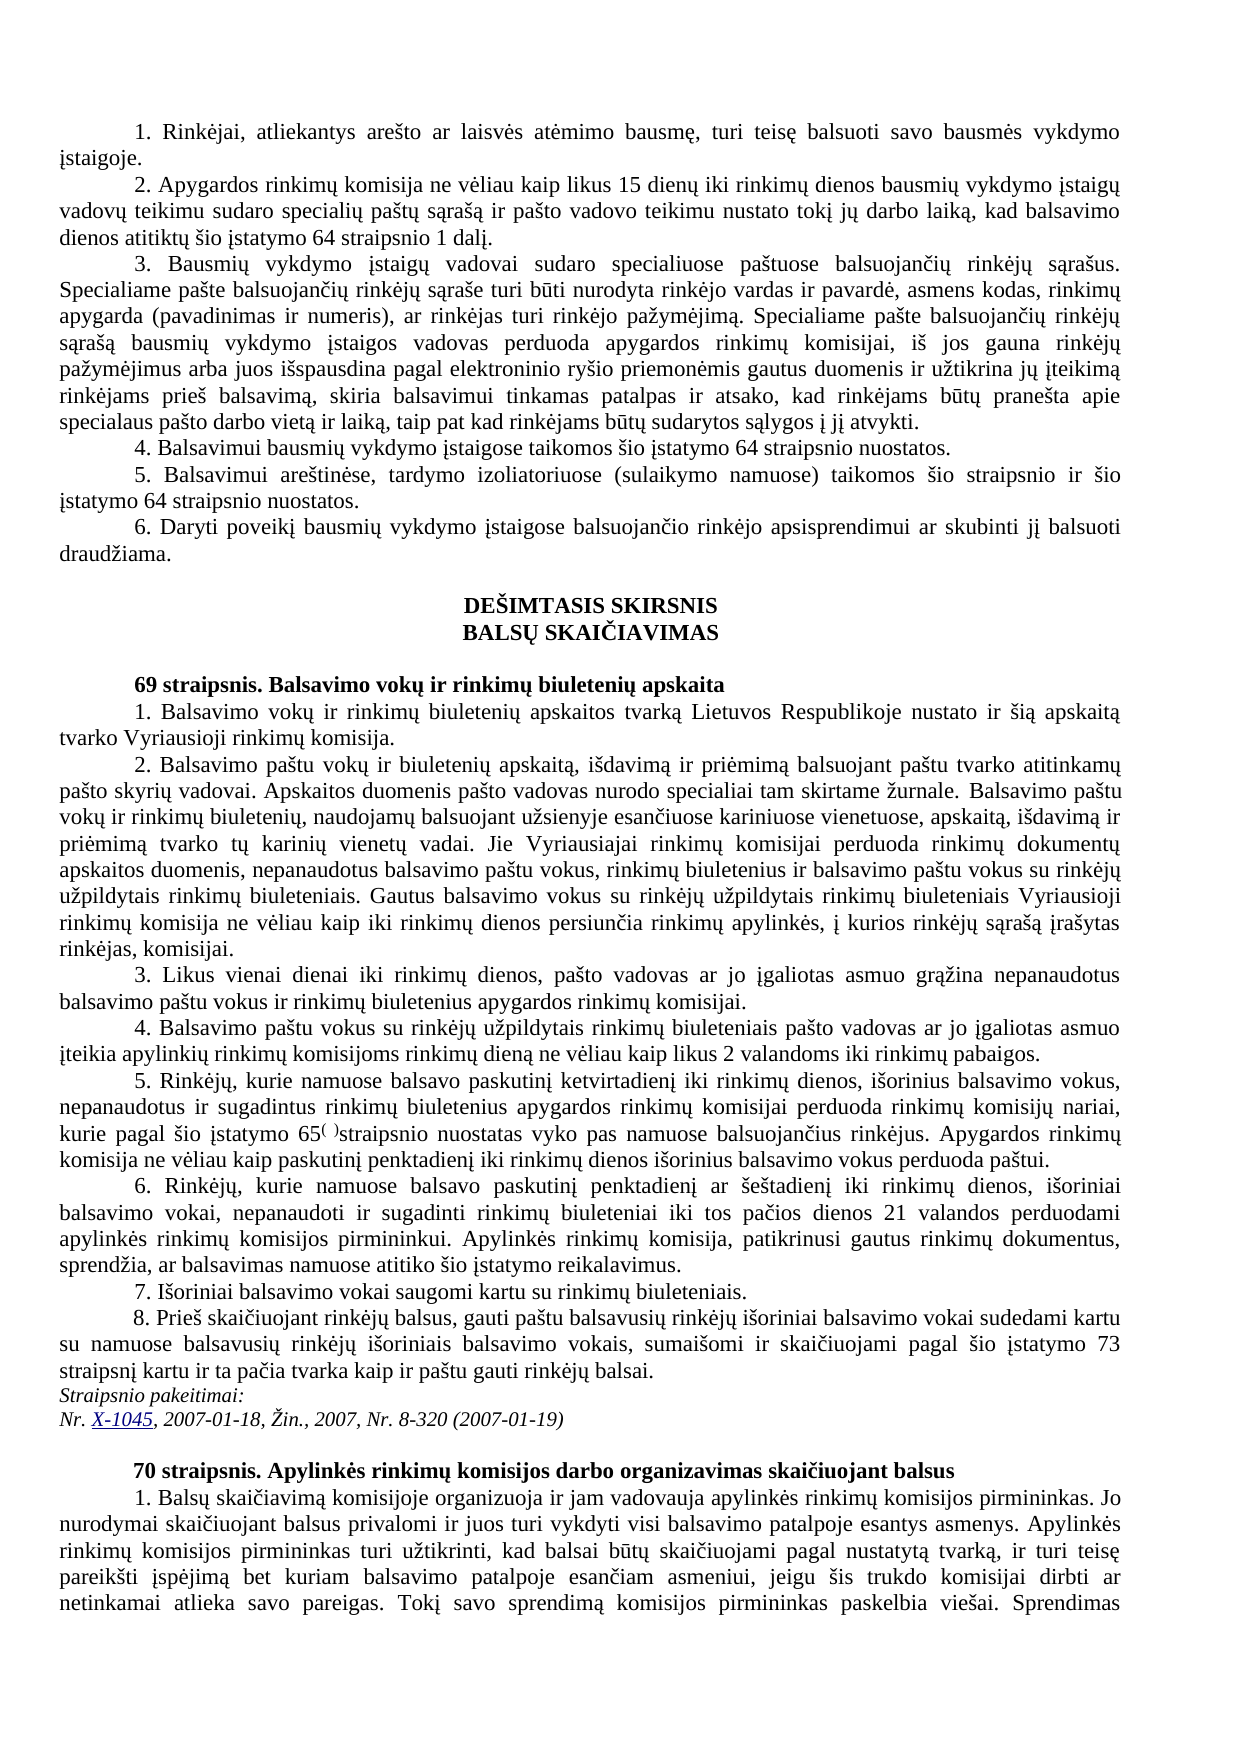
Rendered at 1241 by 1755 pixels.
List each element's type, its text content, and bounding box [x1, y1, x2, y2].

text 2. Apygardos rinkimų komisija ne vėliau kaip likus 15 dienų iki rinkimų dienos bausmių vykdymo įstaigų vadovų teikimu sudaro specialių paštų sąrašą ir pašto vadovo teikimu nustato tokį jų darbo laiką, kad balsavimo dienos atitiktų šio įstatymo 64 straipsnio 1 dalį. [59, 171, 1122, 250]
text 6. Rinkėjų, kurie namuose balsavo paskutinį penktadienį ar šeštadienį iki rinkimų dienos, išoriniai balsavimo vokai, nepanaudoti ir sugadinti rinkimų biuleteniai iki tos pačios dienos 21 valandos perduodami apylinkės rinkimų komisijos pirmininkui. Apylinkės rinkimų komisija, patikrinusi gautus rinkimų dokumentus, sprendžia, ar balsavimas namuose atitiko šio įstatymo reikalavimus. [59, 1172, 1122, 1278]
text 69 straipsnis. Balsavimo vokų ir rinkimų biuletenių apskaita [59, 672, 1122, 698]
text 5. Rinkėjų, kurie namuose balsavo paskutinį ketvirtadienį iki rinkimų dienos, išorinius balsavimo vokus, nepanaudotus ir sugadintus rinkimų biuletenius apygardos rinkimų komisijai perduoda rinkimų komisijų nariai, kurie pagal šio įstatymo 65( )straipsnio nuostatas vyko pas namuose balsuojančius rinkėjus. Apygardos rinkimų komisija ne vėliau kaip paskutinį penktadienį iki rinkimų dienos išorinius balsavimo vokus perduoda paštui. [59, 1067, 1122, 1172]
text 6. Daryti poveikį bausmių vykdymo įstaigose balsuojančio rinkėjo apsisprendimui ar skubinti jį balsuoti draudžiama. [59, 513, 1122, 566]
subtitle DEŠIMTASIS SKIRSNIS [59, 592, 1122, 619]
text 8. Prieš skaičiuojant rinkėjų balsus, gauti paštu balsavusių rinkėjų išoriniai balsavimo vokai sudedami kartu su namuose balsavusių rinkėjų išoriniais balsavimo vokais, sumaišomi ir skaičiuojami pagal šio įstatymo 73 straipsnį kartu ir ta pačia tvarka kaip ir paštu gauti rinkėjų balsai. [59, 1304, 1122, 1383]
text 1. Rinkėjai, atliekantys arešto ar laisvės atėmimo bausmę, turi teisę balsuoti savo bausmės vykdymo įstaigoje. [59, 118, 1122, 171]
text 7. Išoriniai balsavimo vokai saugomi kartu su rinkimų biuleteniais. [59, 1278, 1122, 1304]
text 5. Balsavimui areštinėse, tardymo izoliatoriuose (sulaikymo namuose) taikomos šio straipsnio ir šio įstatymo 64 straipsnio nuostatos. [59, 461, 1122, 513]
text 3. Bausmių vykdymo įstaigų vadovai sudaro specialiuose paštuose balsuojančių rinkėjų sąrašus. Specialiame pašte balsuojančių rinkėjų sąraše turi būti nurodyta rinkėjo vardas ir pavardė, asmens kodas, rinkimų apygarda (pavadinimas ir numeris), ar rinkėjas turi rinkėjo pažymėjimą. Specialiame pašte balsuojančių rinkėjų sąrašą bausmių vykdymo įstaigos vadovas perduoda apygardos rinkimų komisijai, iš jos gauna rinkėjų pažymėjimus arba juos išspausdina pagal elektroninio ryšio priemonėmis gautus duomenis ir užtikrina jų įteikimą rinkėjams prieš balsavimą, skiria balsavimui tinkamas patalpas ir atsako, kad rinkėjams būtų pranešta apie specialaus pašto darbo vietą ir laiką, taip pat kad rinkėjams būtų sudarytos sąlygos į jį atvykti. [59, 250, 1122, 434]
text Straipsnio pakeitimai: [59, 1383, 1122, 1407]
text 2. Balsavimo paštu vokų ir biuletenių apskaitą, išdavimą ir priėmimą balsuojant paštu tvarko atitinkamų pašto skyrių vadovai. Apskaitos duomenis pašto vadovas nurodo specialiai tam skirtame žurnale. Balsavimo paštu vokų ir rinkimų biuletenių, naudojamų balsuojant užsienyje esančiuose kariniuose vienetuose, apskaitą, išdavimą ir priėmimą tvarko tų karinių vienetų vadai. Jie Vyriausiajai rinkimų komisijai perduoda rinkimų dokumentų apskaitos duomenis, nepanaudotus balsavimo paštu vokus, rinkimų biuletenius ir balsavimo paštu vokus su rinkėjų užpildytais rinkimų biuleteniais. Gautus balsavimo vokus su rinkėjų užpildytais rinkimų biuleteniais Vyriausioji rinkimų komisija ne vėliau kaip iki rinkimų dienos persiunčia rinkimų apylinkės, į kurios rinkėjų sąrašą įrašytas rinkėjas, komisijai. [59, 751, 1122, 961]
text 4. Balsavimo paštu vokus su rinkėjų užpildytais rinkimų biuleteniais pašto vadovas ar jo įgaliotas asmuo įteikia apylinkių rinkimų komisijoms rinkimų dieną ne vėliau kaip likus 2 valandoms iki rinkimų pabaigos. [59, 1014, 1122, 1067]
text 1. Balsų skaičiavimą komisijoje organizuoja ir jam vadovauja apylinkės rinkimų komisijos pirmininkas. Jo nurodymai skaičiuojant balsus privalomi ir juos turi vykdyti visi balsavimo patalpoje esantys asmenys. Apylinkės rinkimų komisijos pirmininkas turi užtikrinti, kad balsai būtų skaičiuojami pagal nustatytą tvarką, ir turi teisę pareikšti įspėjimą bet kuriam balsavimo patalpoje esančiam asmeniui, jeigu šis trukdo komisijai dirbti ar netinkamai atlieka savo pareigas. Tokį savo sprendimą komisijos pirmininkas paskelbia viešai. Sprendimas [59, 1484, 1122, 1616]
text 4. Balsavimui bausmių vykdymo įstaigose taikomos šio įstatymo 64 straipsnio nuostatos. [59, 434, 1122, 461]
text 3. Likus vienai dienai iki rinkimų dienos, pašto vadovas ar jo įgaliotas asmuo grąžina nepanaudotus balsavimo paštu vokus ir rinkimų biuletenius apygardos rinkimų komisijai. [59, 961, 1122, 1014]
text BALSŲ SKAIČIAVIMAS [59, 619, 1122, 645]
text Nr. X-1045, 2007-01-18, Žin., 2007, Nr. 8-320 (2007-01-19) [59, 1407, 1122, 1431]
text 70 straipsnis. Apylinkės rinkimų komisijos darbo organizavimas skaičiuojant balsus [133, 1458, 1122, 1484]
text 1. Balsavimo vokų ir rinkimų biuletenių apskaitos tvarką Lietuvos Respublikoje nustato ir šią apskaitą tvarko Vyriausioji rinkimų komisija. [59, 698, 1122, 751]
